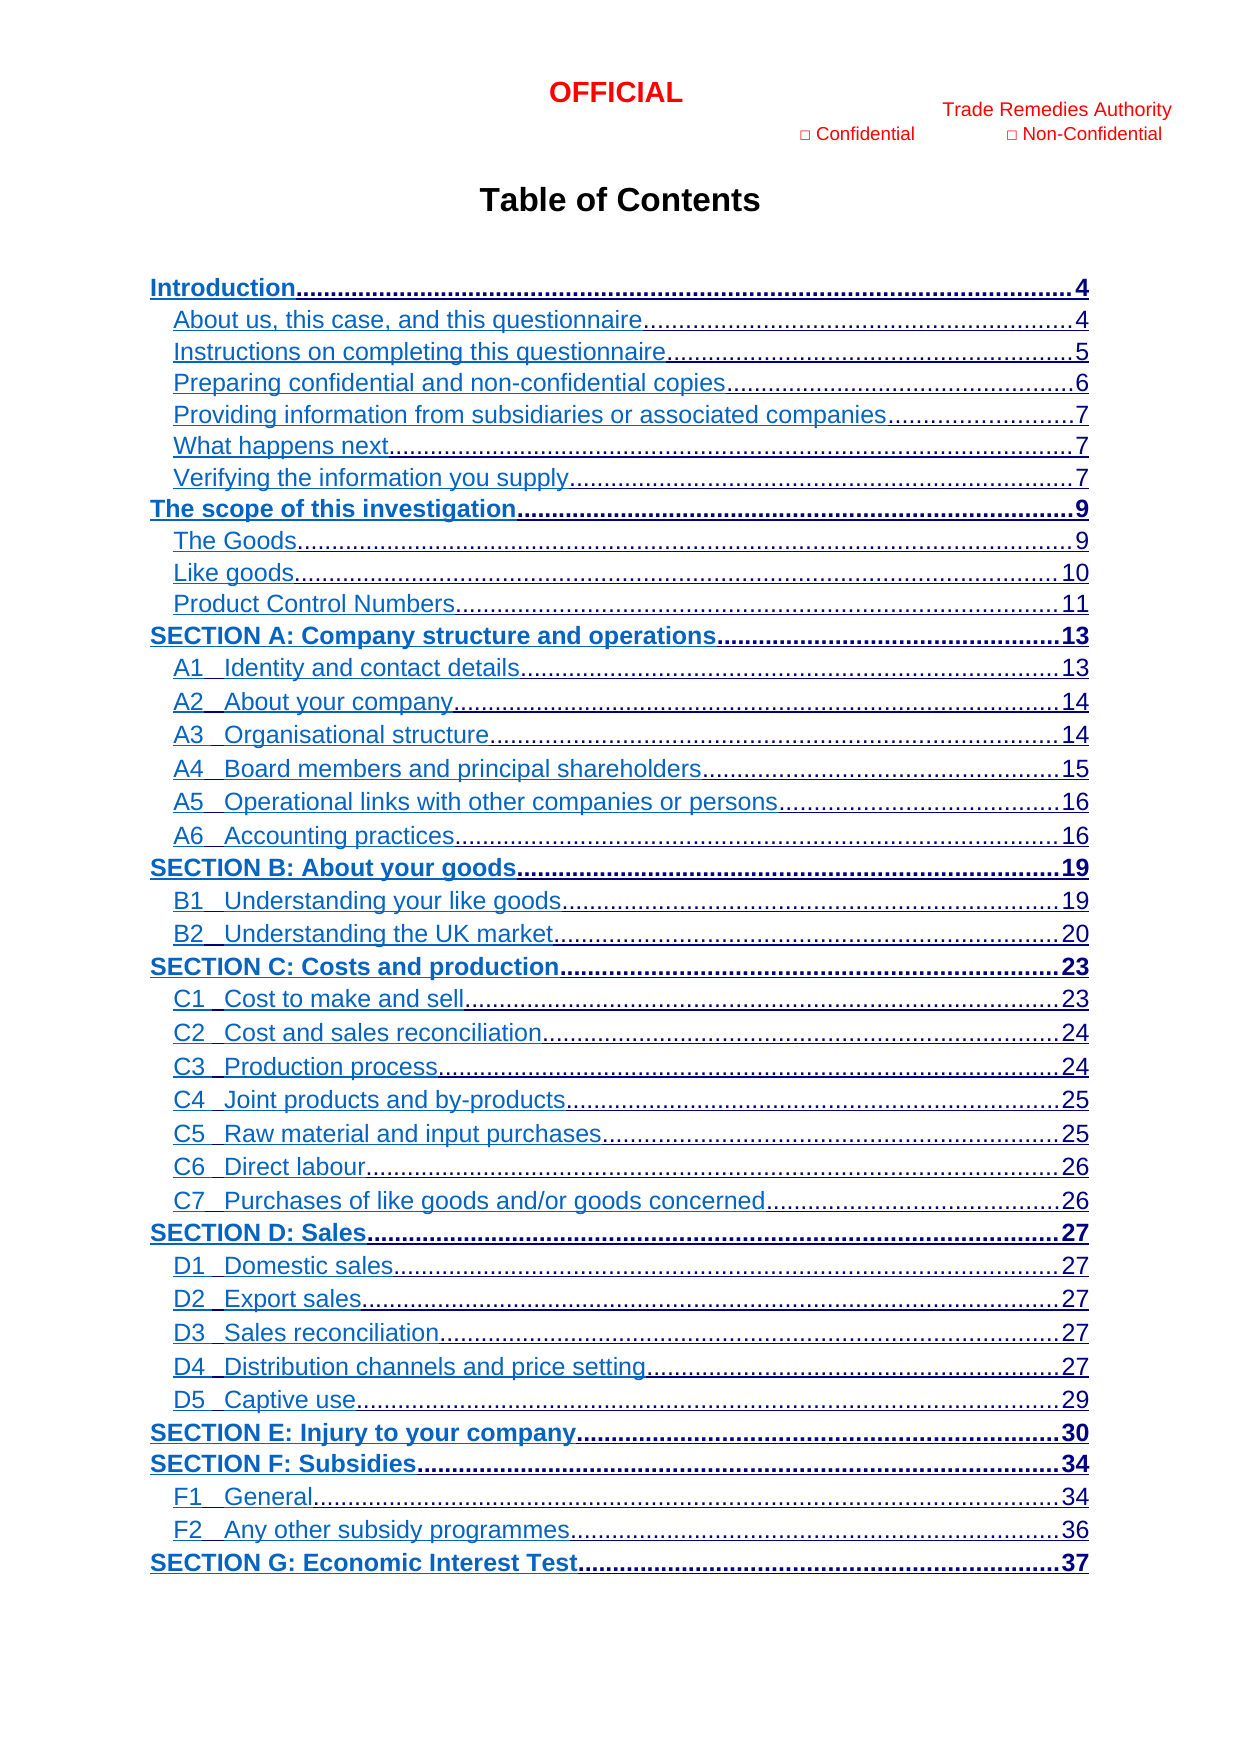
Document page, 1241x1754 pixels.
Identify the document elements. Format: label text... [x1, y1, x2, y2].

text C5 Raw material and input purchases 25 [173, 1118, 1090, 1148]
text SECTION A: Company structure and operations 13 [150, 621, 1090, 649]
text C2 Cost and sales reconciliation 24 [173, 1017, 1090, 1048]
text A4 Board members and principal shareholders 15 [173, 753, 1090, 783]
text F2 Any other subsidy programmes 36 [173, 1514, 1090, 1545]
text Providing information from subsidiaries or associated companies 7 [173, 400, 1090, 428]
text B2 Understanding the UK market 20 [173, 918, 1090, 949]
text C6 Direct labour 26 [173, 1151, 1090, 1182]
text C3 Production process 24 [173, 1051, 1090, 1081]
text The scope of this investigation 9 [150, 494, 1090, 523]
text F1 General 34 [173, 1481, 1090, 1511]
text Table of Contents [150, 180, 1090, 218]
text C1 Cost to make and sell 23 [173, 984, 1090, 1014]
text SECTION E: Injury to your company 30 [150, 1418, 1090, 1446]
text Preparing confidential and non-confidential copies 6 [173, 368, 1090, 397]
text A6 Accounting practices 16 [173, 820, 1090, 850]
text Introduction 4 [150, 273, 1090, 302]
text A2 About your company 14 [173, 686, 1090, 716]
text D3 Sales reconciliation 27 [173, 1317, 1090, 1348]
text What happens next 7 [173, 431, 1090, 460]
text D4 Distribution channels and price setting 27 [173, 1351, 1090, 1381]
text SECTION D: Sales 27 [150, 1218, 1090, 1247]
text The Goods 9 [173, 526, 1090, 555]
text C4 Joint products and by-products 25 [173, 1084, 1090, 1115]
text C7 Purchases of like goods and/or goods concerned 26 [173, 1185, 1090, 1215]
text A1 Identity and contact details 13 [173, 652, 1090, 683]
text D5 Captive use 29 [173, 1384, 1090, 1415]
text A3 Organisational structure 14 [173, 719, 1090, 750]
text A5 Operational links with other companies or persons 16 [173, 786, 1090, 817]
text Verifying the information you supply 7 [173, 463, 1090, 492]
text SECTION G: Economic Interest Test 37 [150, 1548, 1090, 1577]
text SECTION C: Costs and production 23 [150, 952, 1090, 981]
text Instructions on completing this questionnaire 5 [173, 337, 1090, 365]
text Like goods 10 [173, 557, 1090, 586]
text D1 Domestic sales 27 [173, 1250, 1090, 1281]
text SECTION F: Subsidies 34 [150, 1449, 1090, 1478]
text B1 Understanding your like goods 19 [173, 885, 1090, 916]
text SECTION B: About your goods 19 [150, 853, 1090, 882]
text About us, this case, and this questionnaire 4 [173, 305, 1090, 334]
text D2 Export sales 27 [173, 1283, 1090, 1314]
text Product Control Numbers 11 [173, 589, 1090, 618]
